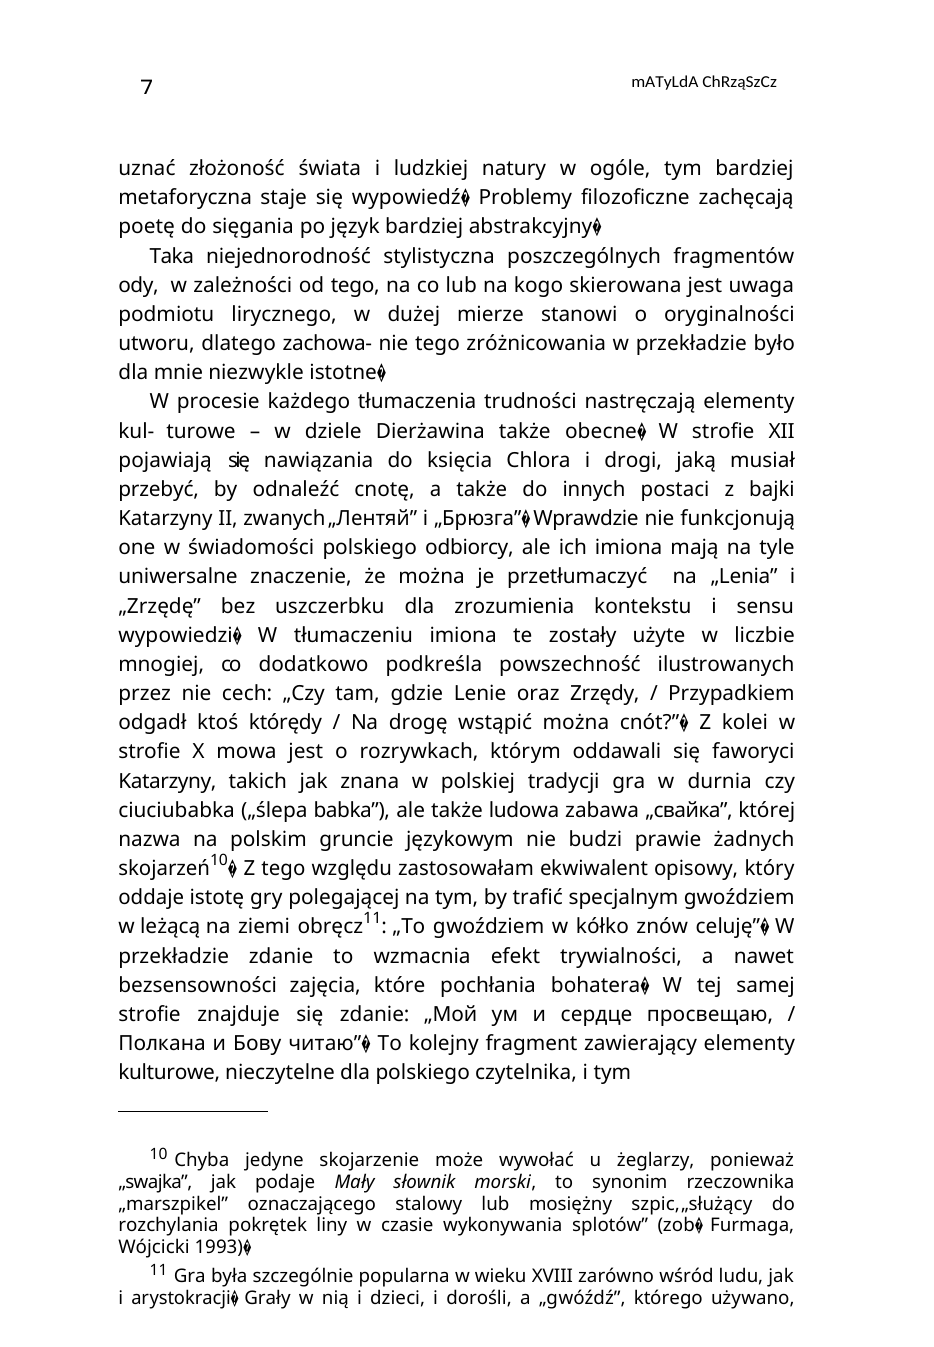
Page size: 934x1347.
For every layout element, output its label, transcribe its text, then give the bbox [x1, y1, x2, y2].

list Chyba jedyne skojarzenie może wywołać u żeglarzy, ponieważ „swajka”, jak podaje Mały słownik morski, to synonim rzeczownika „marszpikel” oznaczającego stalowy lub mosiężny szpic,„służący do rozchylania pokrętek liny w czasie wykonywania splotów” (zob� Furmaga, Wójcicki 1993)� [118, 1147, 794, 1259]
list Gra była szczególnie popularna w wieku XVIII zarówno wśród ludu, jak i arystokracji� Grały w nią i dzieci, i dorośli, a „gwóźdź”, którego używano, [118, 1263, 794, 1309]
text Taka niejednorodność stylistyczna poszczególnych fragmentów ody, w zależności od tego, na co lub na kogo skierowana jest uwaga podmiotu lirycznego, w dużej mierze stanowi o oryginalności utworu, dlatego zachowa- nie tego zróżnicowania w przekładzie było dla mnie niezwykle istotne� [118, 240, 795, 386]
text uznać złożoność świata i ludzkiej natury w ogóle, tym bardziej metaforyczna staje się wypowiedź� Problemy filozoficzne zachęcają poetę do sięgania po język bardziej abstrakcyjny� [118, 152, 794, 240]
text W procesie każdego tłumaczenia trudności nastręczają elementy kul- turowe – w dziele Dierżawina także obecne� W strofie XII pojawiają się nawiązania do księcia Chlora i drogi, jaką musiał przebyć, by odnaleźć cnotę, a także do innych postaci z bajki Katarzyny II, zwanych„Лентяй” i „Брюзга”� Wprawdzie nie funkcjonują one w świadomości polskiego odbiorcy, ale ich imiona mają na tyle uniwersalne znaczenie, że można je przetłumaczyć na „Lenia” i „Zrzędę” bez uszczerbku dla zrozumienia kontekstu i sensu wypowiedzi� W tłumaczeniu imiona te zostały użyte w liczbie mnogiej, co dodatkowo podkreśla powszechność ilustrowanych przez nie cech: „Czy tam, gdzie Lenie oraz Zrzędy, / Przypadkiem odgadł ktoś którędy / Na drogę wstąpić można cnót?”� Z kolei w strofie X mowa jest o rozrywkach, którym oddawali się faworyci Katarzyny, takich jak znana w polskiej tradycji gra w durnia czy ciuciubabka („ślepa babka”), ale także ludowa zabawa „свайка”, której nazwa na polskim gruncie językowym nie budzi prawie żadnych skojarzeń10� Z tego względu zastosowałam ekwiwalent opisowy, który oddaje istotę gry polegającej na tym, by trafić specjalnym gwoździem w leżącą na ziemi obręcz11: „To gwoździem w kółko znów celuję”� W przekładzie zdanie to wzmacnia efekt trywialności, a nawet bezsensowności zajęcia, które pochłania bohatera� W tej samej strofie znajduje się zdanie: „Мой ум и сердце просвещаю, / Полкана и Бову читаю”� To kolejny fragment zawierający elementy kulturowe, nieczytelne dla polskiego czytelnika, i tym [118, 386, 795, 1086]
